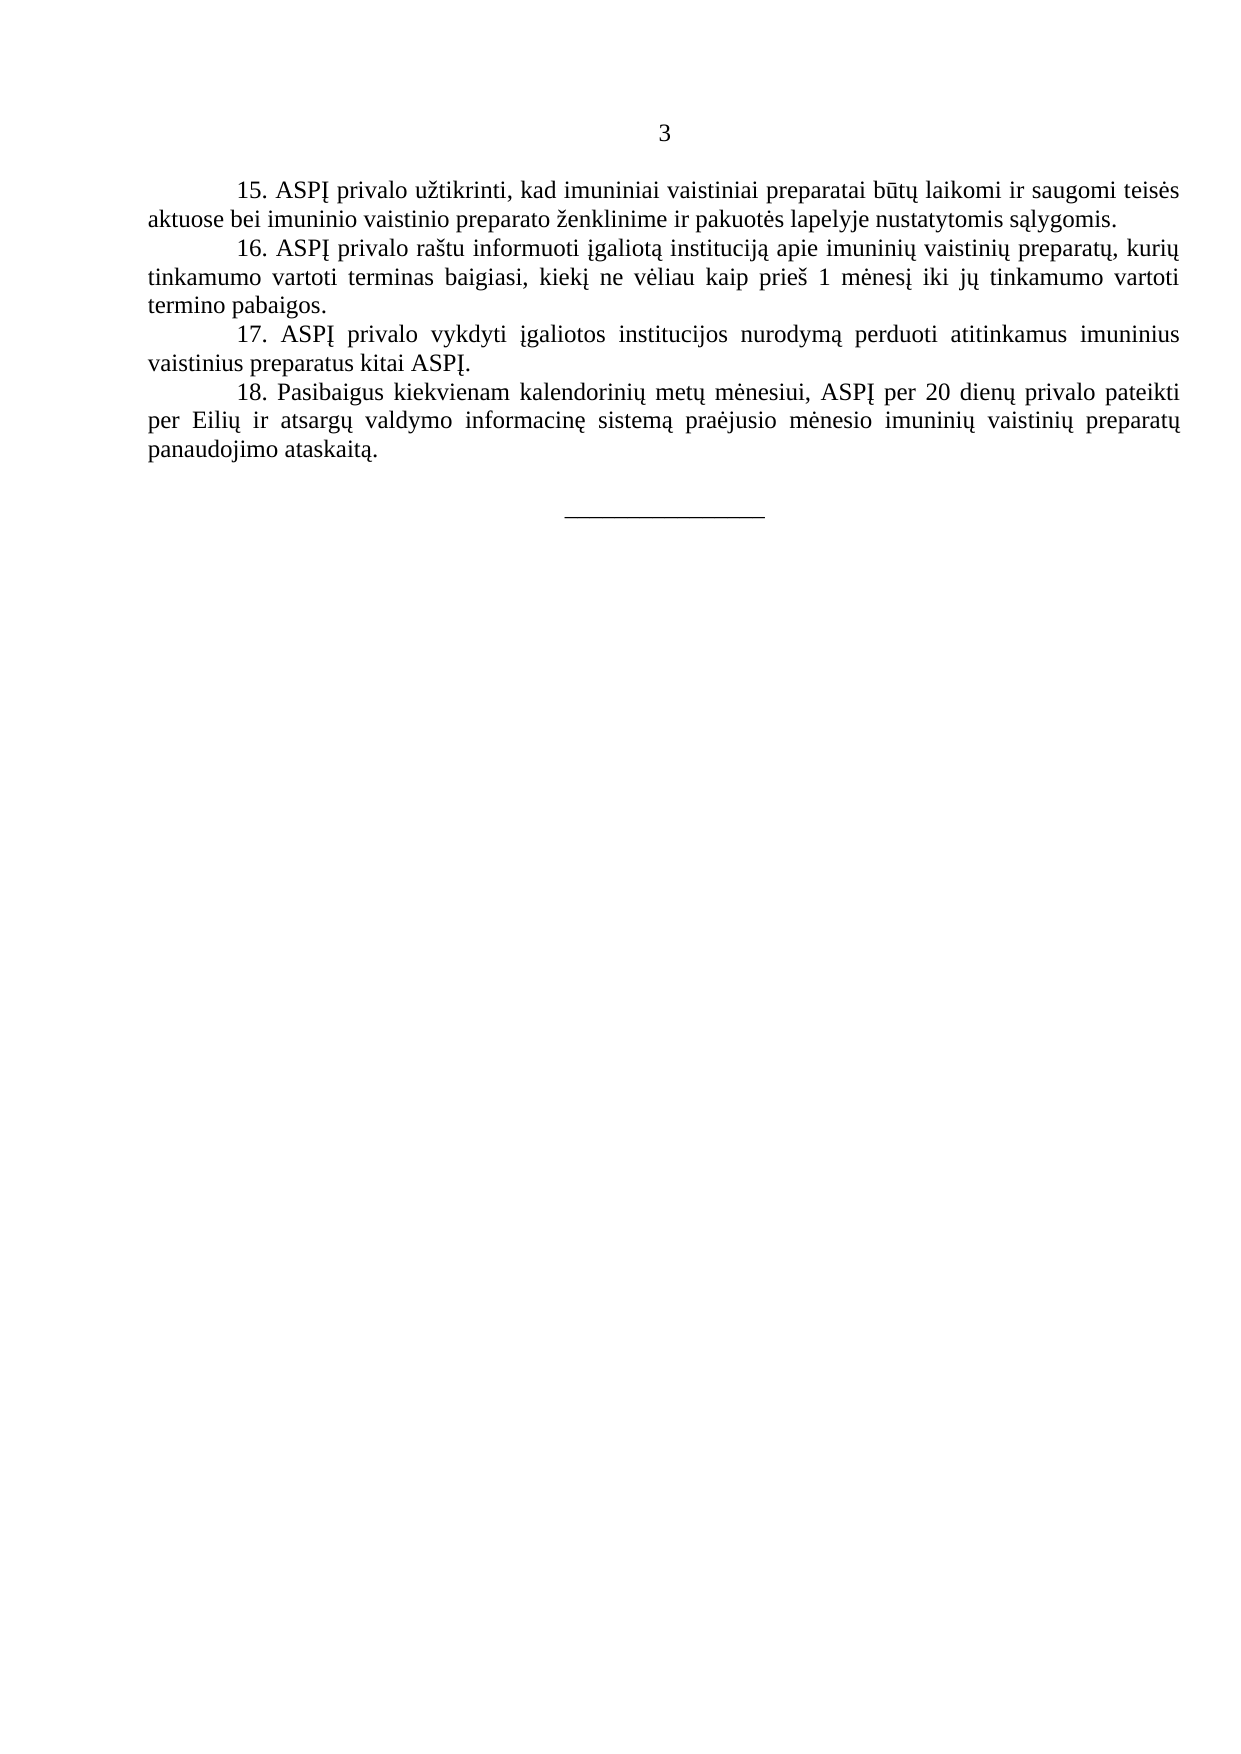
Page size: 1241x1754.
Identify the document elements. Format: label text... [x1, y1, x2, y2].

text 18. Pasibaigus kiekvienam kalendorinių metų mėnesiui, ASPĮ per 20 dienų privalo pateikti per Eilių ir atsargų valdymo informacinę sistemą praėjusio mėnesio imuninių vaistinių preparatų panaudojimo ataskaitą. [148, 377, 1181, 463]
text 16. ASPĮ privalo raštu informuoti įgaliotą instituciją apie imuninių vaistinių preparatų, kurių tinkamumo vartoti terminas baigiasi, kiekį ne vėliau kaip prieš 1 mėnesį iki jų tinkamumo vartoti termino pabaigos. [148, 233, 1181, 319]
text ________________ [148, 492, 1181, 521]
text 17. ASPĮ privalo vykdyti įgaliotos institucijos nurodymą perduoti atitinkamus imuninius vaistinius preparatus kitai ASPĮ. [148, 319, 1181, 377]
text 15. ASPĮ privalo užtikrinti, kad imuniniai vaistiniai preparatai būtų laikomi ir saugomi teisės aktuose bei imuninio vaistinio preparato ženklinime ir pakuotės lapelyje nustatytomis sąlygomis. [148, 176, 1181, 233]
